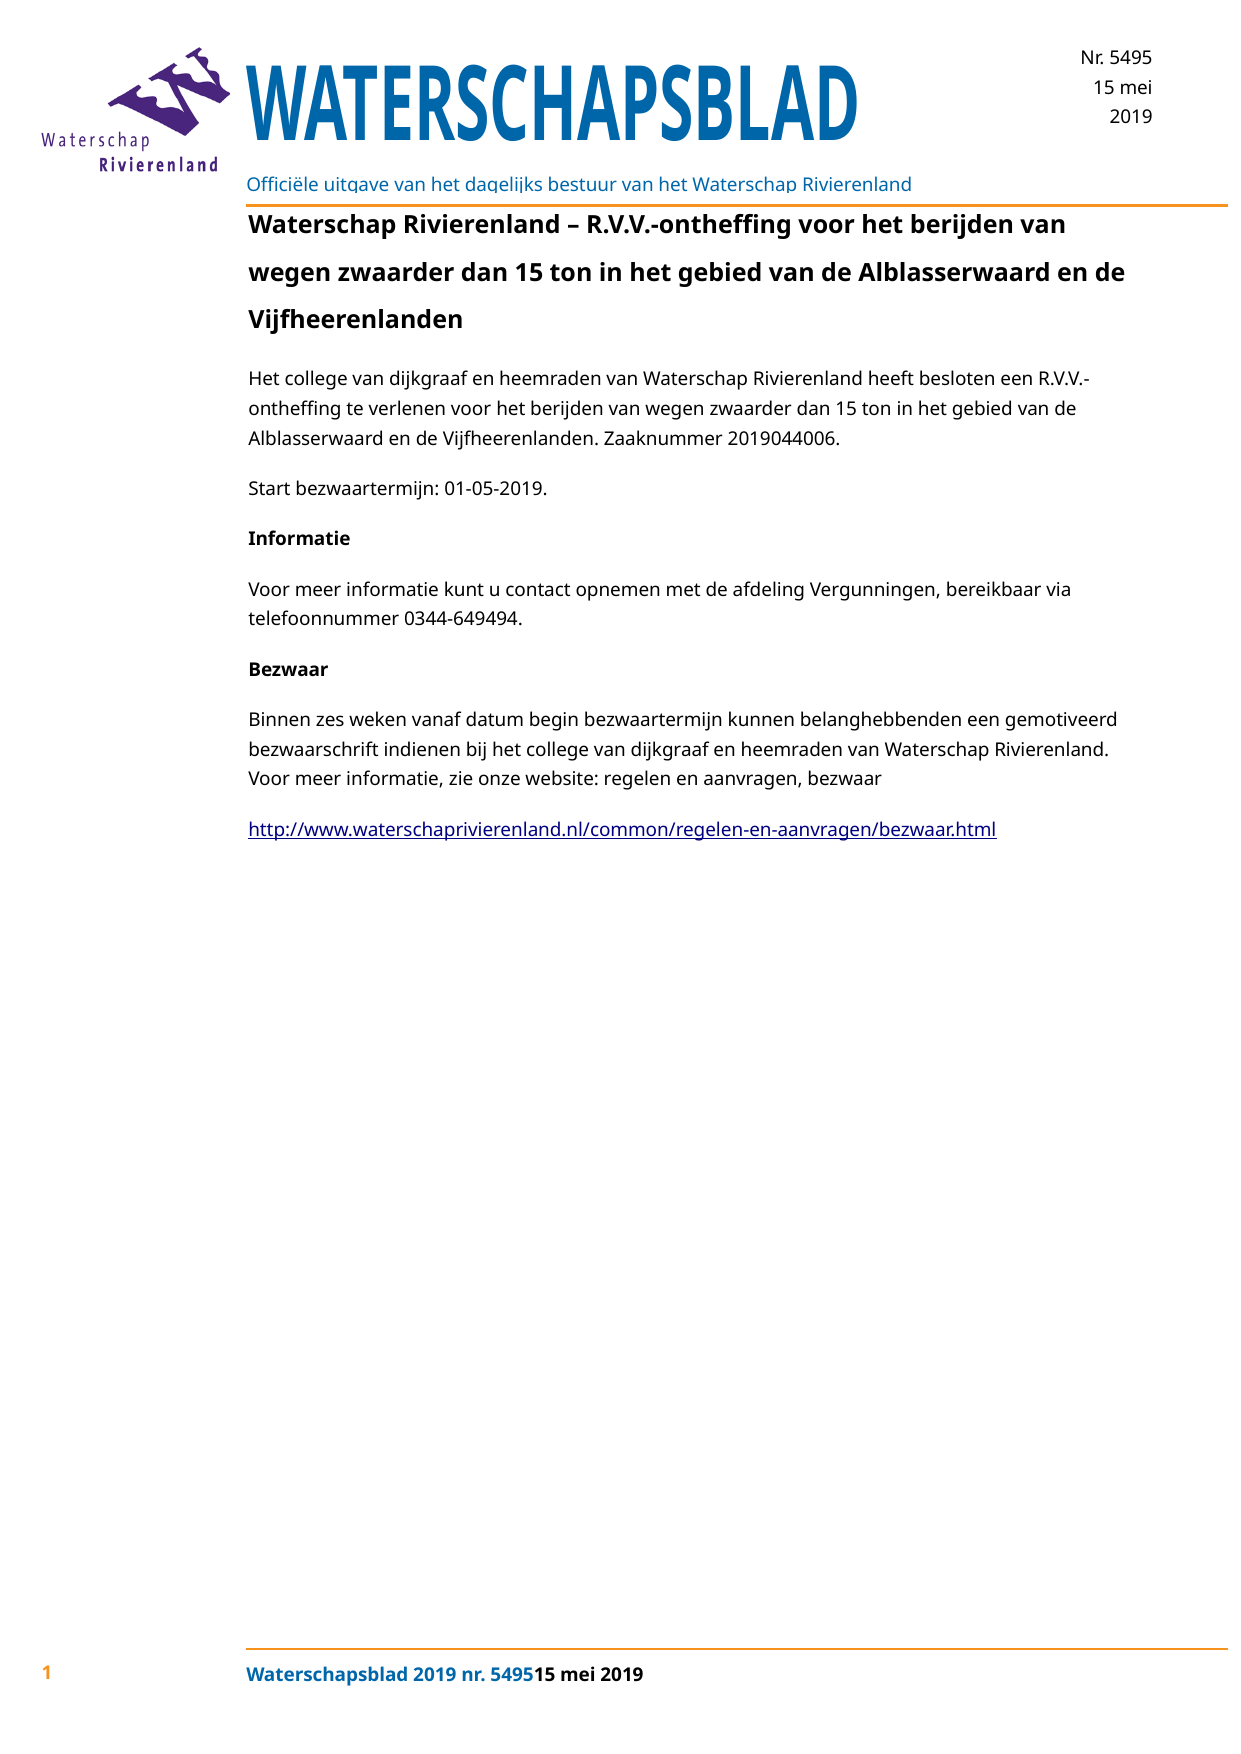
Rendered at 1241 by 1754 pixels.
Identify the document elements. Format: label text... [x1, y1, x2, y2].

picture [41, 47, 231, 172]
text Informatie [248, 526, 1152, 551]
text Binnen zes weken vanaf datum begin bezwaartermijn kunnen belanghebbenden een gemotiveerd bezwaarschrift indienen bij het college van dijkgraaf en heemraden van Waterschap Rivierenland. Voor meer informatie, zie onze website: regelen en aanvragen, bezwaar [248, 706, 1152, 791]
text Waterschap Rivierenland – R.V.V.-ontheffing voor het berijden van wegen zwaarder dan 15 ton in het gebied van de Alblasserwaard en de Vijfheerenlanden [248, 207, 1152, 336]
text Bezwaar [248, 656, 1152, 682]
text Voor meer informatie kunt u contact opnemen met de afdeling Vergunningen, bereikbaar via telefoonnummer 0344-649494. [248, 576, 1152, 631]
text Start bezwaartermijn: 01-05-2019. [248, 475, 1152, 501]
text Het college van dijkgraaf en heemraden van Waterschap Rivierenland heeft besloten een R.V.V.-ontheffing te verlenen voor het berijden van wegen zwaarder dan 15 ton in het gebied van de Alblasserwaard en de Vijfheerenlanden. Zaaknummer 2019044006. [248, 366, 1152, 450]
text http://www.waterschaprivierenland.nl/common/regelen-en-aanvragen/bezwaar.html [248, 816, 1152, 842]
